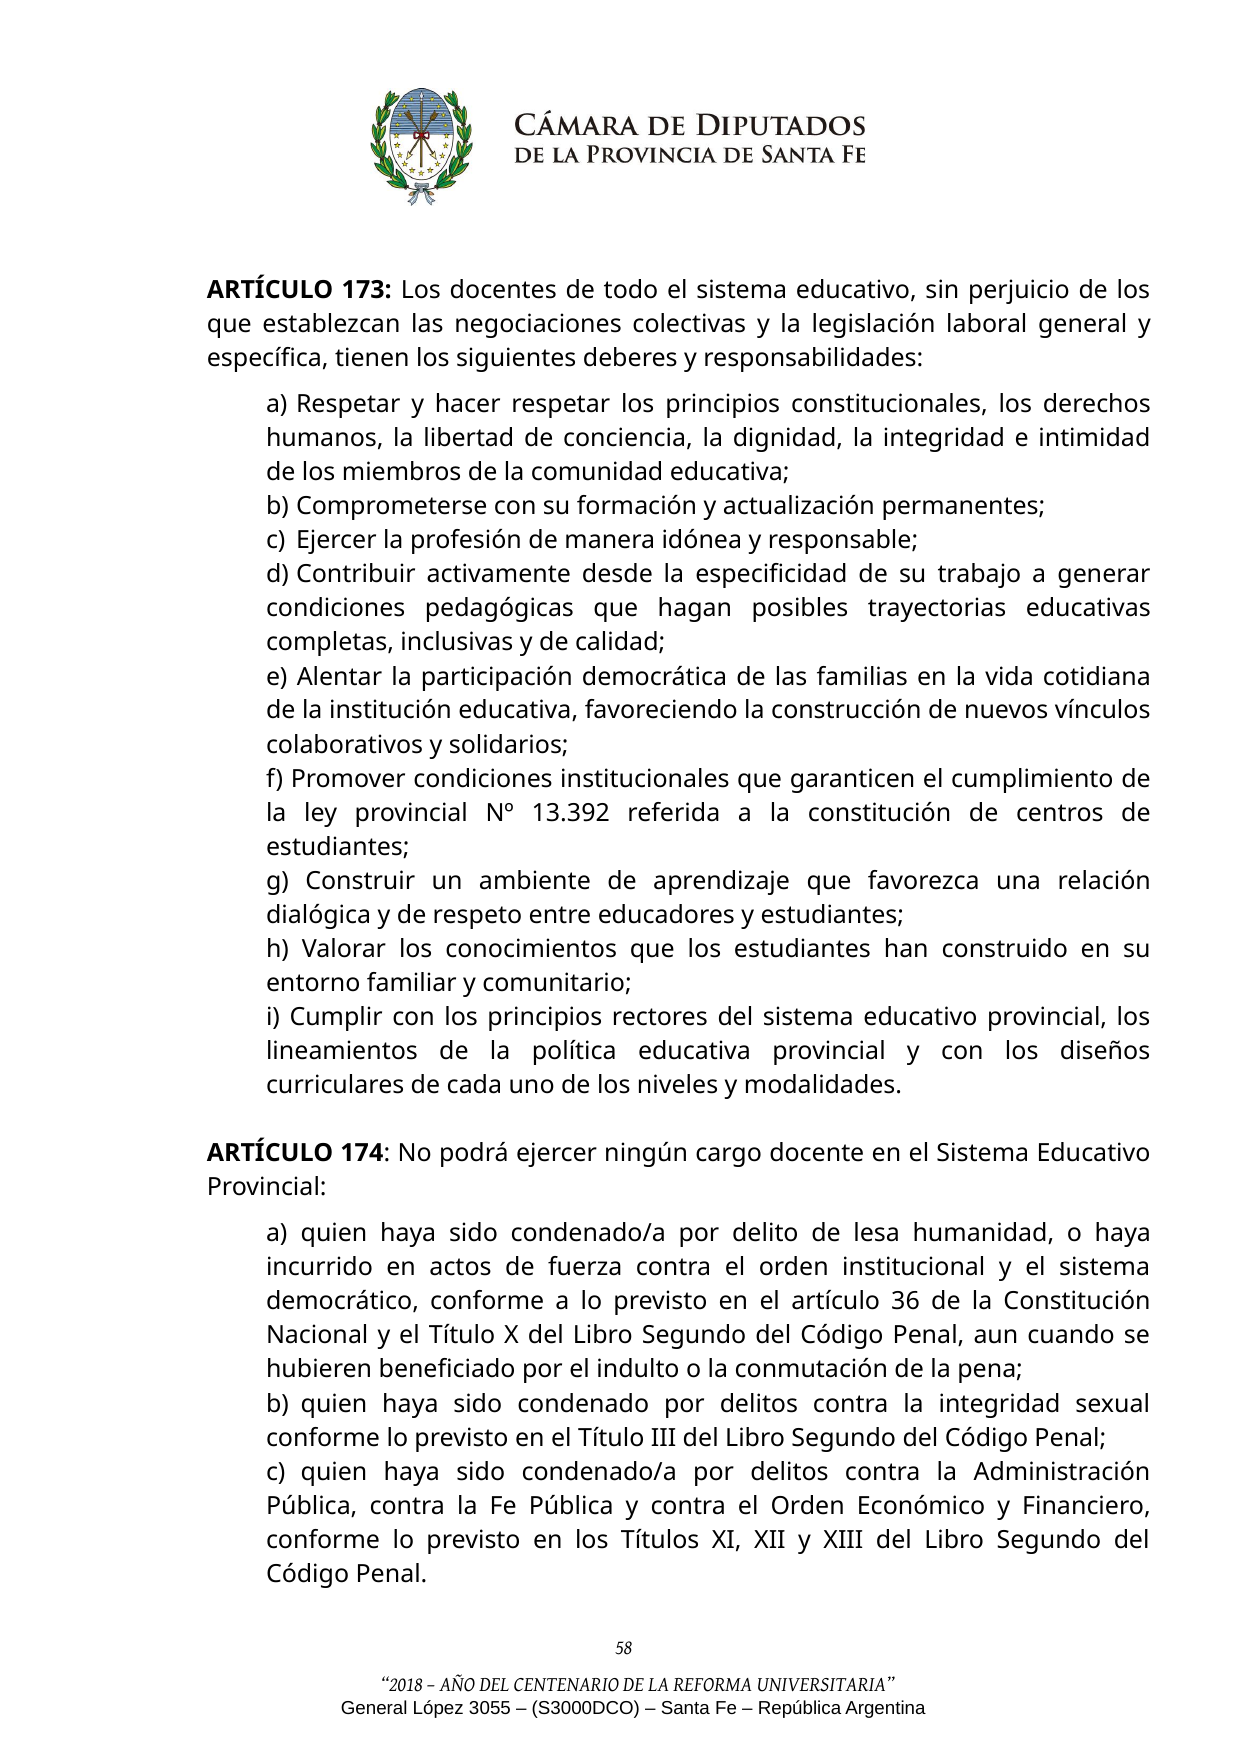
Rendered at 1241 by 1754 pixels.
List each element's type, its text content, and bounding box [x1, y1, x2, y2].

list Ejercer la profesión de manera idónea y responsable; [266, 522, 1152, 556]
text ARTÍCULO 174: No podrá ejercer ningún cargo docente en el Sistema Educativo Provincial: [207, 1135, 1152, 1203]
list i) Cumplir con los principios rectores del sistema educativo provincial, los lineamientos de la política educativa provincial y con los diseños curriculares de cada uno de los niveles y modalidades. [266, 999, 1152, 1101]
list quien haya sido condenado/a por delitos contra la Administración Pública, contra la Fe Pública y contra el Orden Económico y Financiero, conforme lo previsto en los Títulos XI, XII y XIII del Libro Segundo del Código Penal. [266, 1453, 1152, 1589]
picture [370, 88, 866, 210]
text ARTÍCULO 173: Los docentes de todo el sistema educativo, sin perjuicio de los que establezcan las negociaciones colectivas y la legislación laboral general y especíﬁca, tienen los siguientes deberes y responsabilidades: [207, 272, 1152, 374]
list quien haya sido condenado/a por delito de lesa humanidad, o haya incurrido en actos de fuerza contra el orden institucional y el sistema democrático, conforme a lo previsto en el artículo 36 de la Constitución Nacional y el Título X del Libro Segundo del Código Penal, aun cuando se hubieren beneficiado por el indulto o la conmutación de la pena; [266, 1215, 1152, 1385]
list f) Promover condiciones institucionales que garanticen el cumplimiento de la ley provincial Nº 13.392 referida a la constitución de centros de estudiantes; [266, 760, 1152, 862]
list e) Alentar la participación democrática de las familias en la vida cotidiana de la institución educativa, favoreciendo la construcción de nuevos vínculos colaborativos y solidarios; [266, 658, 1152, 760]
list h) Valorar los conocimientos que los estudiantes han construido en su entorno familiar y comunitario; [266, 931, 1152, 999]
list Comprometerse con su formación y actualización permanentes; [266, 488, 1152, 522]
list Respetar y hacer respetar los principios constitucionales, los derechos humanos, la libertad de conciencia, la dignidad, la integridad e intimidad de los miembros de la comunidad educativa; [266, 386, 1152, 488]
list quien haya sido condenado por delitos contra la integridad sexual conforme lo previsto en el Título III del Libro Segundo del Código Penal; [266, 1385, 1152, 1453]
list Contribuir activamente desde la especificidad de su trabajo a generar condiciones pedagógicas que hagan posibles trayectorias educativas completas, inclusivas y de calidad; [266, 556, 1152, 658]
list g) Construir un ambiente de aprendizaje que favorezca una relación dialógica y de respeto entre educadores y estudiantes; [266, 862, 1152, 931]
